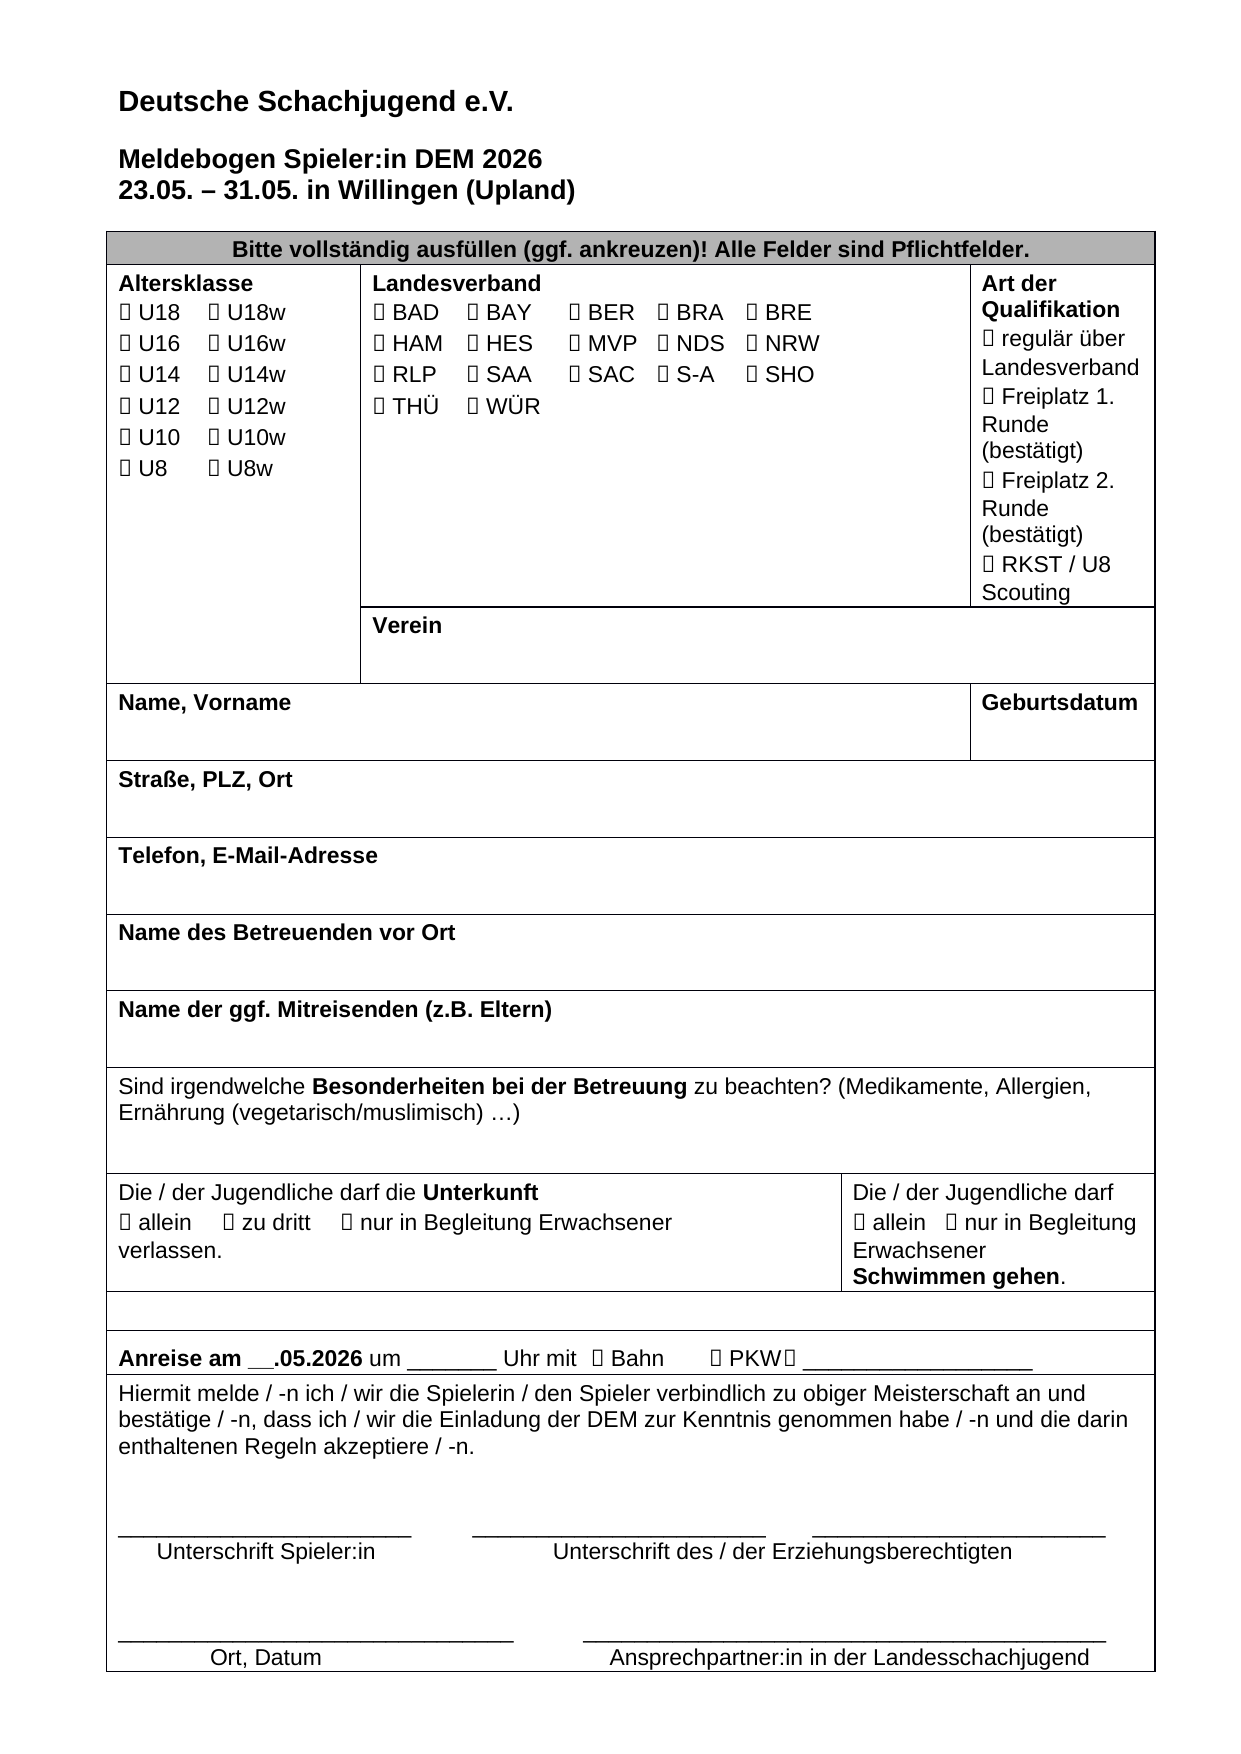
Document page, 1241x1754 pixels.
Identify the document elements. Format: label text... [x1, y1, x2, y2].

table_cell Name der ggf. Mitreisenden (z.B. Eltern) [107, 991, 1154, 1067]
table_cell Die / der Jugendliche darf die Unterkunft  allein  zu dritt  nur in Begleitung Erwachsener verlassen. [107, 1174, 841, 1291]
table_cell Straße, PLZ, Ort [107, 761, 1154, 837]
table_cell Name des Betreuenden vor Ort [107, 915, 1154, 990]
table_cell Die / der Jugendliche darf  allein  nur in Begleitung Erwachsener Schwimmen gehen. [842, 1174, 1154, 1291]
subtitle Deutsche Schachjugend e.V. [118, 84, 1152, 118]
table_cell Name, Vorname [107, 684, 970, 760]
table_cell Landesverband  BAD  BAY  BER  BRA  BRE  HAM  HES  MVP  NDS  NRW  RLP  SAA  SAC  S-A  SHO  THÜ  WÜR [361, 265, 970, 606]
table_cell Verein [361, 608, 1154, 683]
table_cell Sind irgendwelche Besonderheiten bei der Betreuung zu beachten? (Medikamente, Allergien, Ernährung (vegetarisch/muslimisch) …) [107, 1068, 1154, 1173]
subtitle 23.05. – 31.05. in Willingen (Upland) [118, 174, 1152, 205]
subtitle Meldebogen Spieler:in DEM 2026 [118, 143, 1152, 174]
table_cell [107, 1292, 1154, 1330]
table_cell Hiermit melde / -n ich / wir die Spielerin / den Spieler verbindlich zu obiger Meisterschaft an und bestätige / -n, dass ich / wir die Einladung der DEM zur Kenntnis genommen habe / -n und die darin enthaltenen Regeln akzeptiere / -n. _______________________ _______________________ _______________________ Unterschrift Spieler:in Unterschrift des / der Erziehungsberechtigten _______________________________ _________________________________________ Ort, Datum Ansprechpartner:in in der Landesschachjugend [107, 1375, 1154, 1671]
table_cell Anreise am __.05.2026 um _______ Uhr mit  Bahn  PKW  __________________ [107, 1331, 1154, 1374]
table_cell Telefon, E-Mail-Adresse [107, 838, 1154, 913]
table_cell Geburtsdatum [971, 684, 1154, 760]
table_cell Altersklasse  U18  U18w  U16  U16w  U14  U14w  U12  U12w  U10  U10w  U8  U8w [107, 265, 360, 683]
table_header Bitte vollständig ausfüllen (ggf. ankreuzen)! Alle Felder sind Pflichtfelder. [107, 232, 1154, 264]
table_cell Art der Qualifikation  regulär über Landesverband  Freiplatz 1. Runde (bestätigt)  Freiplatz 2. Runde (bestätigt)  RKST / U8 Scouting [971, 265, 1154, 606]
